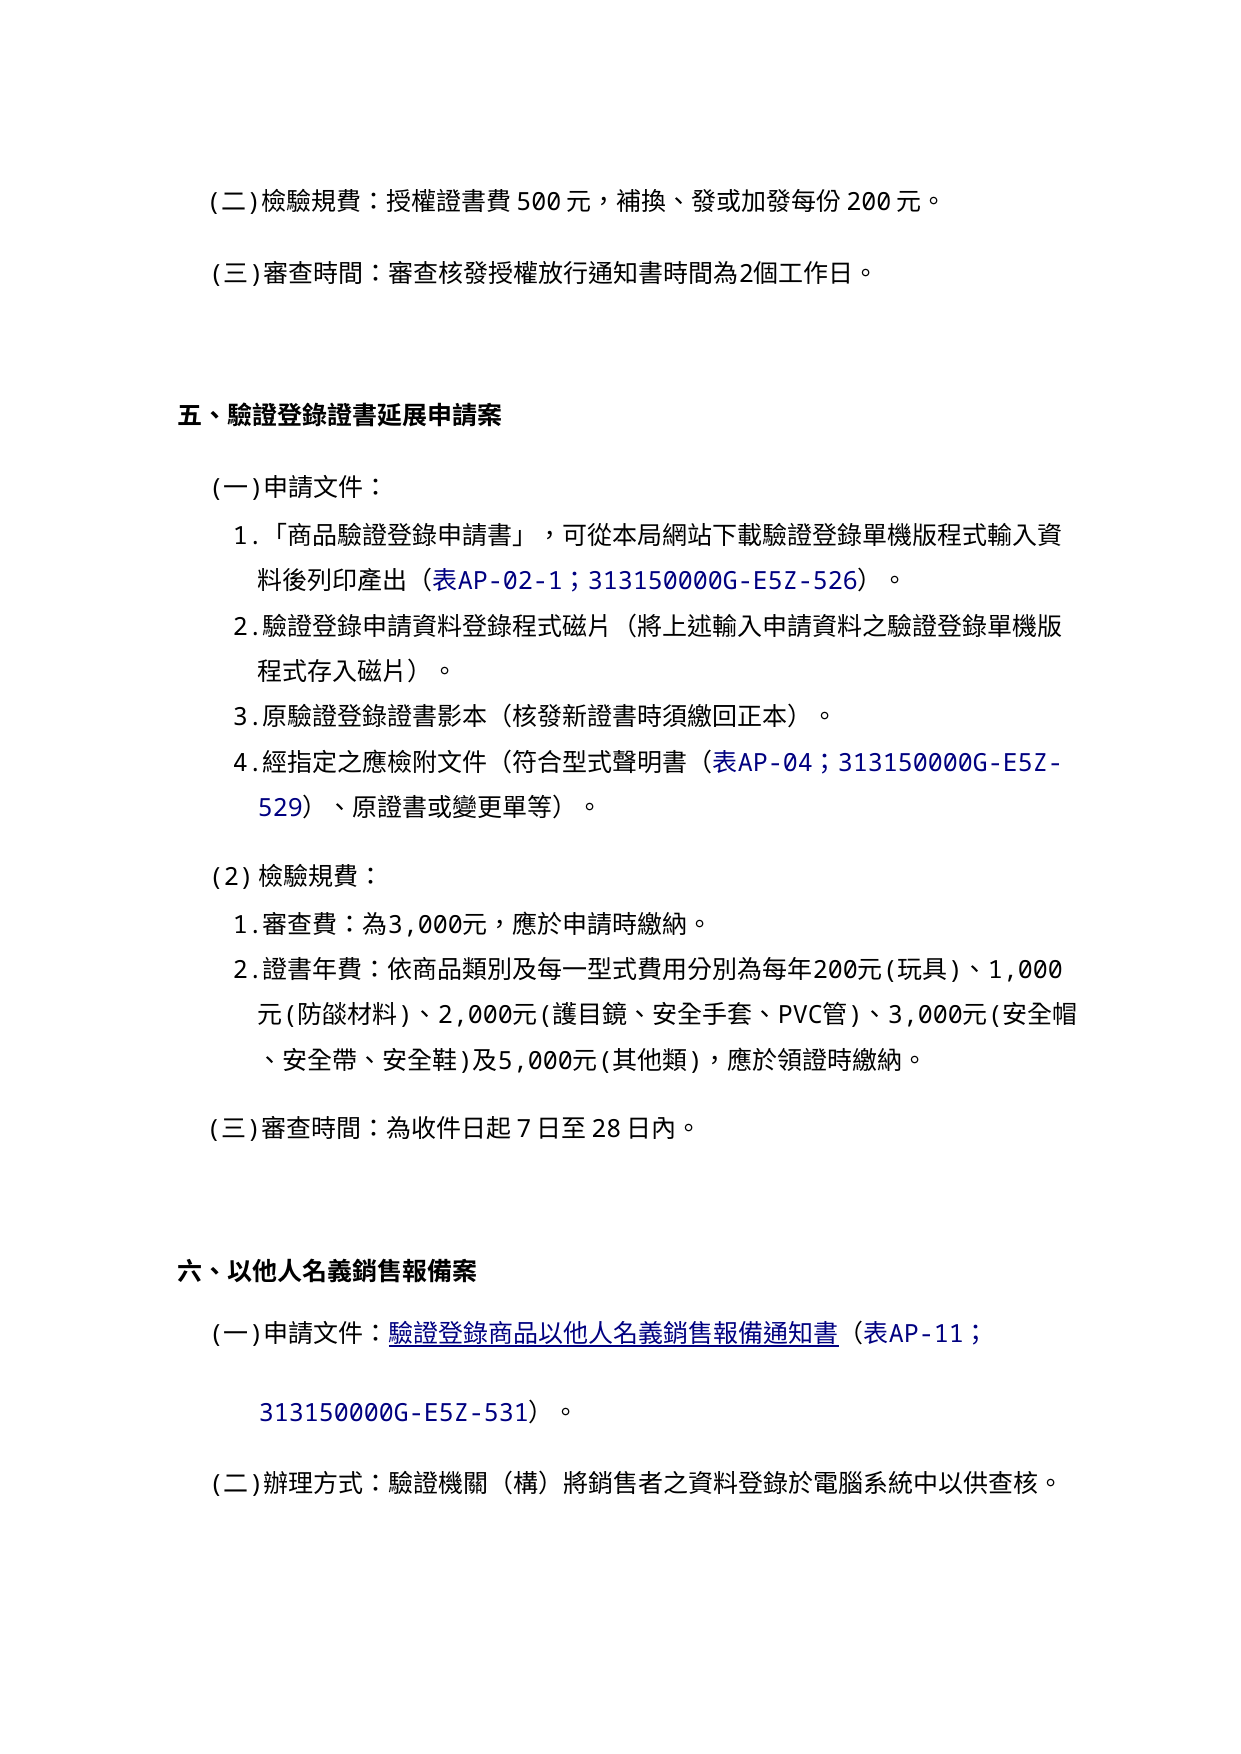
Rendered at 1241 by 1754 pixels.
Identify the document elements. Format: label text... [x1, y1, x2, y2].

text 五、驗證登錄證書延展申請案 [177, 372, 1081, 435]
text (二)辦理方式：驗證機關（構）將銷售者之資料登錄於電腦系統中以供查核。 [209, 1440, 1078, 1503]
text (二)檢驗規費：授權證書費500元，補換、發或加發每份200元。 [206, 158, 1081, 221]
text (一)申請文件：驗證登錄商品以他人名義銷售報備通知書（表AP-11；313150000G-E5Z-531）。 [209, 1290, 1078, 1431]
text 1.「商品驗證登錄申請書」，可從本局網站下載驗證登錄單機版程式輸入資料後列印產出（表AP-02-1；313150000G-E5Z-526）。 [233, 515, 1081, 597]
text 六、以他人名義銷售報備案 [177, 1228, 1081, 1290]
text 3.原驗證登錄證書影本（核發新證書時須繳回正本）。 [233, 697, 1081, 733]
text 1.審查費：為3,000元，應於申請時繳納。 [233, 904, 1081, 940]
text 2.驗證登錄申請資料登錄程式磁片（將上述輸入申請資料之驗證登錄單機版程式存入磁片）。 [233, 606, 1081, 688]
text 4.經指定之應檢附文件（符合型式聲明書（表AP-04；313150000G-E5Z-529）、原證書或變更單等）。 [233, 742, 1081, 823]
list 檢驗規費： [209, 833, 1081, 895]
text 2.證書年費：依商品類別及每一型式費用分別為每年200元(玩具)、1,000元(防燄材料)、2,000元(護目鏡、安全手套、PVC管)、3,000元(安全帽、安全帶、安全鞋)及5,000元(其他類)，應於領證時繳納。 [233, 949, 1081, 1076]
text (三)審查時間：審查核發授權放行通知書時間為2個工作日。 [209, 230, 1078, 292]
text (一)申請文件： [209, 444, 1078, 506]
text (三)審查時間：為收件日起7日至28日內。 [206, 1085, 1081, 1148]
